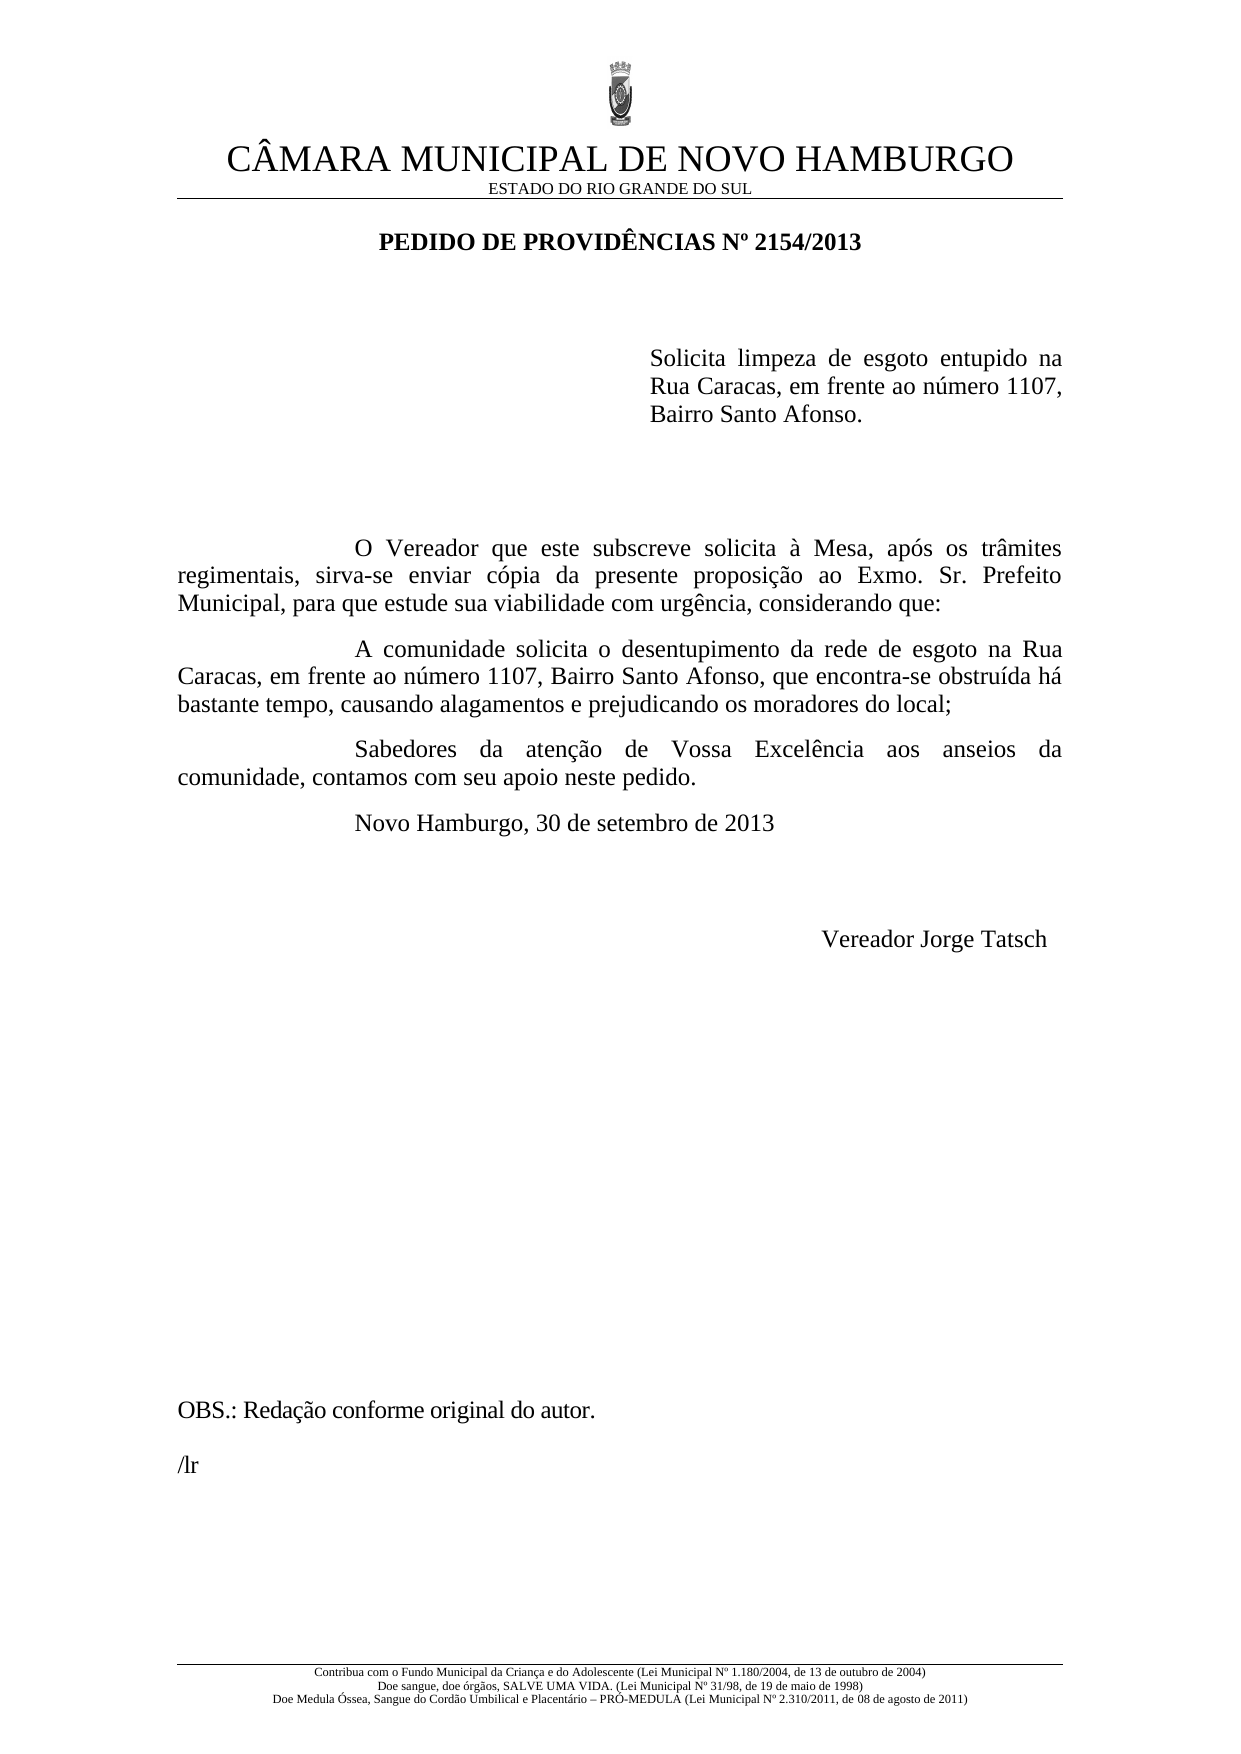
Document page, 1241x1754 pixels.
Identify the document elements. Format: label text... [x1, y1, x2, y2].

text /lr [177, 1451, 1063, 1479]
text O Vereador que este subscreve solicita à Mesa, após os trâmites regimentais, sirva-se enviar cópia da presente proposição ao Exmo. Sr. Prefeito Municipal, para que estude sua viabilidade com urgência, considerando que: [177, 534, 1063, 617]
text A comunidade solicita o desentupimento da rede de esgoto na Rua Caracas, em frente ao número 1107, Bairro Santo Afonso, que encontra-se obstruída há bastante tempo, causando alagamentos e prejudicando os moradores do local; [177, 635, 1063, 718]
text OBS.: Redação conforme original do autor. [177, 1396, 1063, 1424]
text Vereador Jorge Tatsch [768, 925, 1063, 953]
text Sabedores da atenção de Vossa Excelência aos anseios da comunidade, contamos com seu apoio neste pedido. [177, 736, 1063, 791]
text Solicita limpeza de esgoto entupido na Rua Caracas, em frente ao número 1107, Bairro Santo Afonso. [649, 344, 1063, 428]
text Novo Hamburgo, 30 de setembro de 2013 [177, 809, 1063, 836]
text PEDIDO DE PROVIDÊNCIAS Nº 2154/2013 [177, 228, 1063, 256]
